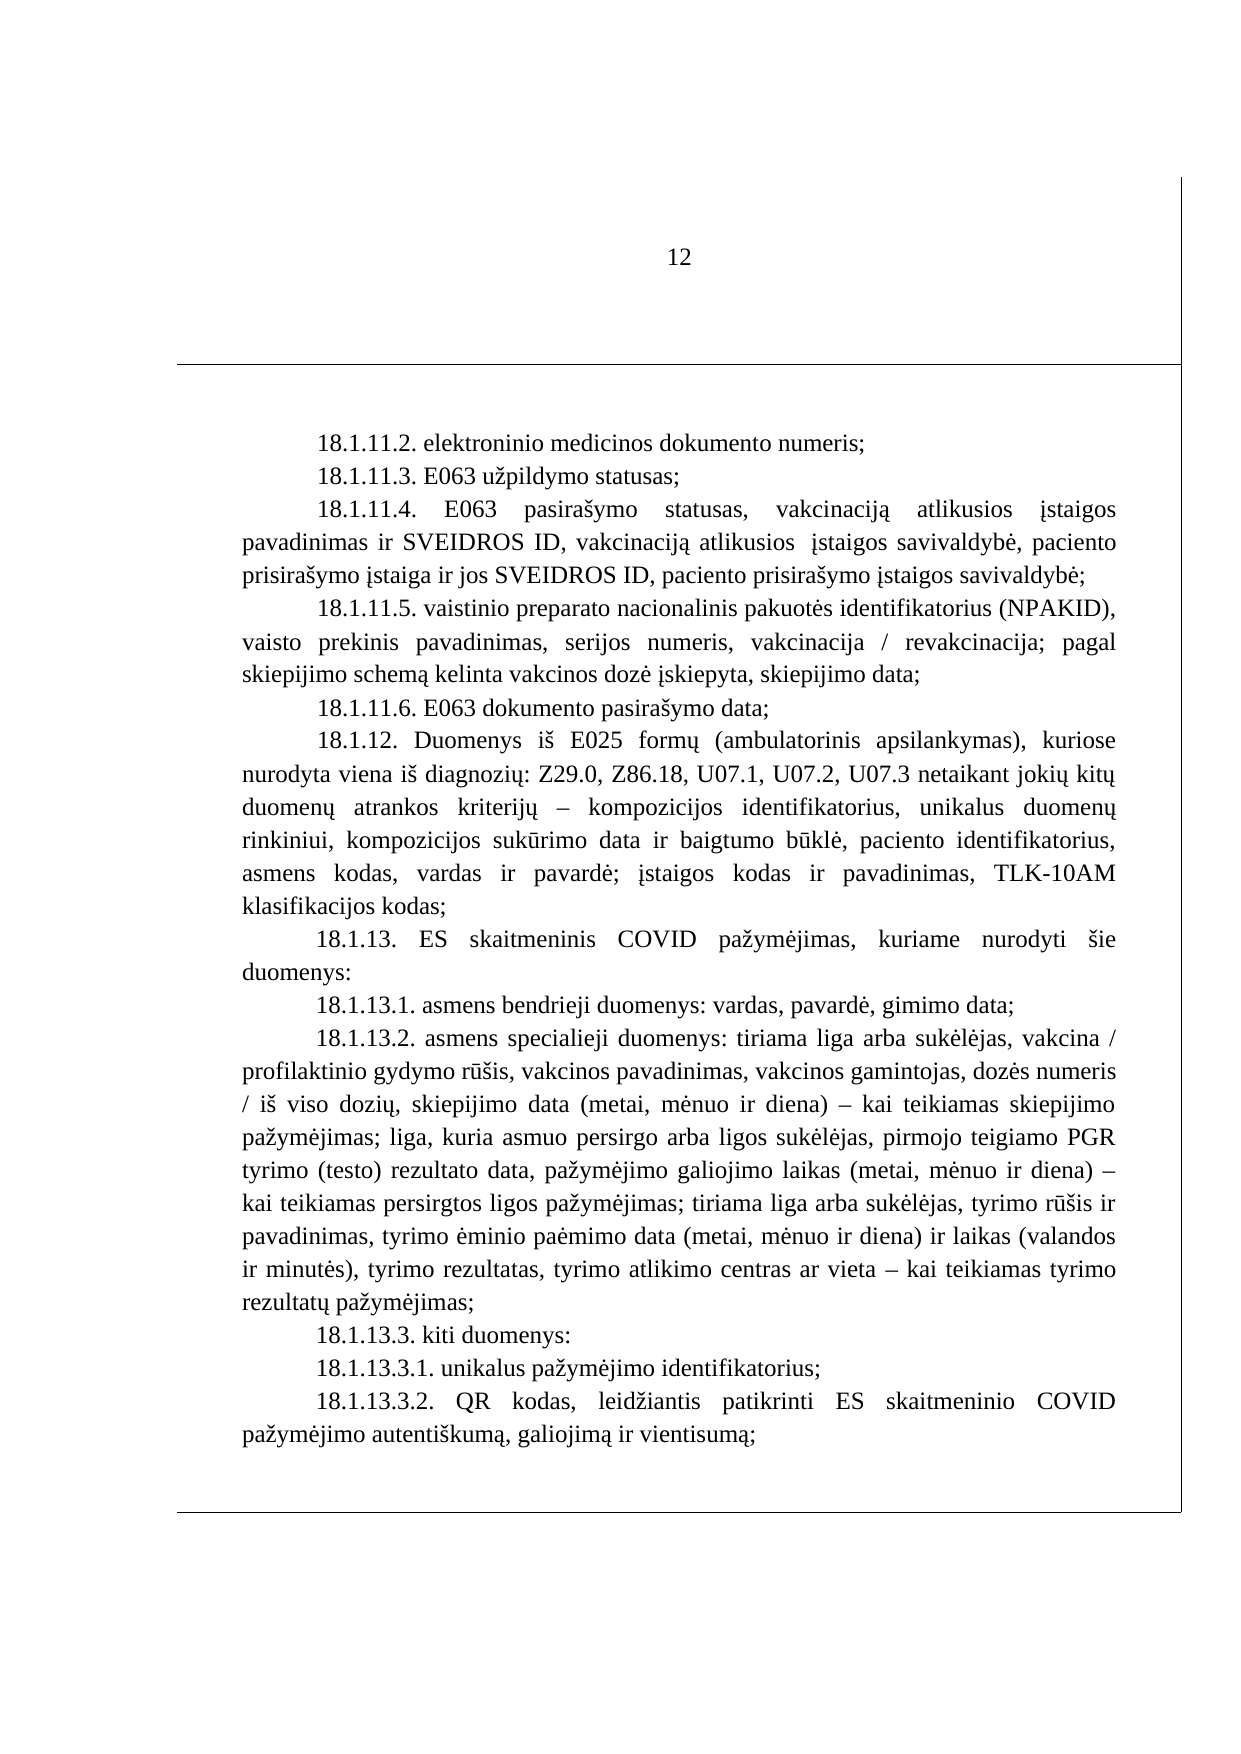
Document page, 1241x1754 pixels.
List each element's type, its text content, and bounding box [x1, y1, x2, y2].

text 18.1.13.3. kiti duomenys: [177, 1255, 1181, 1288]
text 18.1.11.2. elektroninio medicinos dokumento numeris; [177, 364, 1181, 397]
text 18.1.13.1. asmens bendrieji duomenys: vardas, pavardė, gimimo data; [177, 925, 1181, 958]
text 18.1.11.5. vaistinio preparato nacionalinis pakuotės identifikatorius (NPAKID), vaisto prekinis pavadinimas, serijos numeris, vakcinacija / revakcinacija; pagal skiepijimo schemą kelinta vakcinos dozė įskiepyta, skiepijimo data; [177, 529, 1181, 628]
text 18.1.13.3.2. QR kodas, leidžiantis patikrinti ES skaitmeninio COVID pažymėjimo autentiškumą, galiojimą ir vientisumą; [177, 1321, 1181, 1512]
text 18.1.13.2. asmens specialieji duomenys: tiriama liga arba sukėlėjas, vakcina / profilaktinio gydymo rūšis, vakcinos pavadinimas, vakcinos gamintojas, dozės numeris / iš viso dozių, skiepijimo data (metai, mėnuo ir diena) – kai teikiamas skiepijimo pažymėjimas; liga, kuria asmuo persirgo arba ligos sukėlėjas, pirmojo teigiamo PGR tyrimo (testo) rezultato data, pažymėjimo galiojimo laikas (metai, mėnuo ir diena) – kai teikiamas persirgtos ligos pažymėjimas; tiriama liga arba sukėlėjas, tyrimo rūšis ir pavadinimas, tyrimo ėminio paėmimo data (metai, mėnuo ir diena) ir laikas (valandos ir minutės), tyrimo rezultatas, tyrimo atlikimo centras ar vieta – kai teikiamas tyrimo rezultatų pažymėjimas; [177, 958, 1181, 1255]
text 18.1.11.4. E063 pasirašymo statusas, vakcinaciją atlikusios įstaigos pavadinimas ir SVEIDROS ID, vakcinaciją atlikusios įstaigos savivaldybė, paciento prisirašymo įstaiga ir jos SVEIDROS ID, paciento prisirašymo įstaigos savivaldybė; [177, 430, 1181, 529]
text 18.1.11.3. E063 užpildymo statusas; [177, 397, 1181, 430]
text 18.1.11.6. E063 dokumento pasirašymo data; [177, 628, 1181, 661]
text 18.1.13. ES skaitmeninis COVID pažymėjimas, kuriame nurodyti šie duomenys: [177, 859, 1181, 925]
text 18.1.12. Duomenys iš E025 formų (ambulatorinis apsilankymas), kuriose nurodyta viena iš diagnozių: Z29.0, Z86.18, U07.1, U07.2, U07.3 netaikant jokių kitų duomenų atrankos kriterijų – kompozicijos identifikatorius, unikalus duomenų rinkiniui, kompozicijos sukūrimo data ir baigtumo būklė, paciento identifikatorius, asmens kodas, vardas ir pavardė; įstaigos kodas ir pavadinimas, TLK-10AM klasifikacijos kodas; [177, 661, 1181, 859]
text 18.1.13.3.1. unikalus pažymėjimo identifikatorius; [177, 1288, 1181, 1321]
